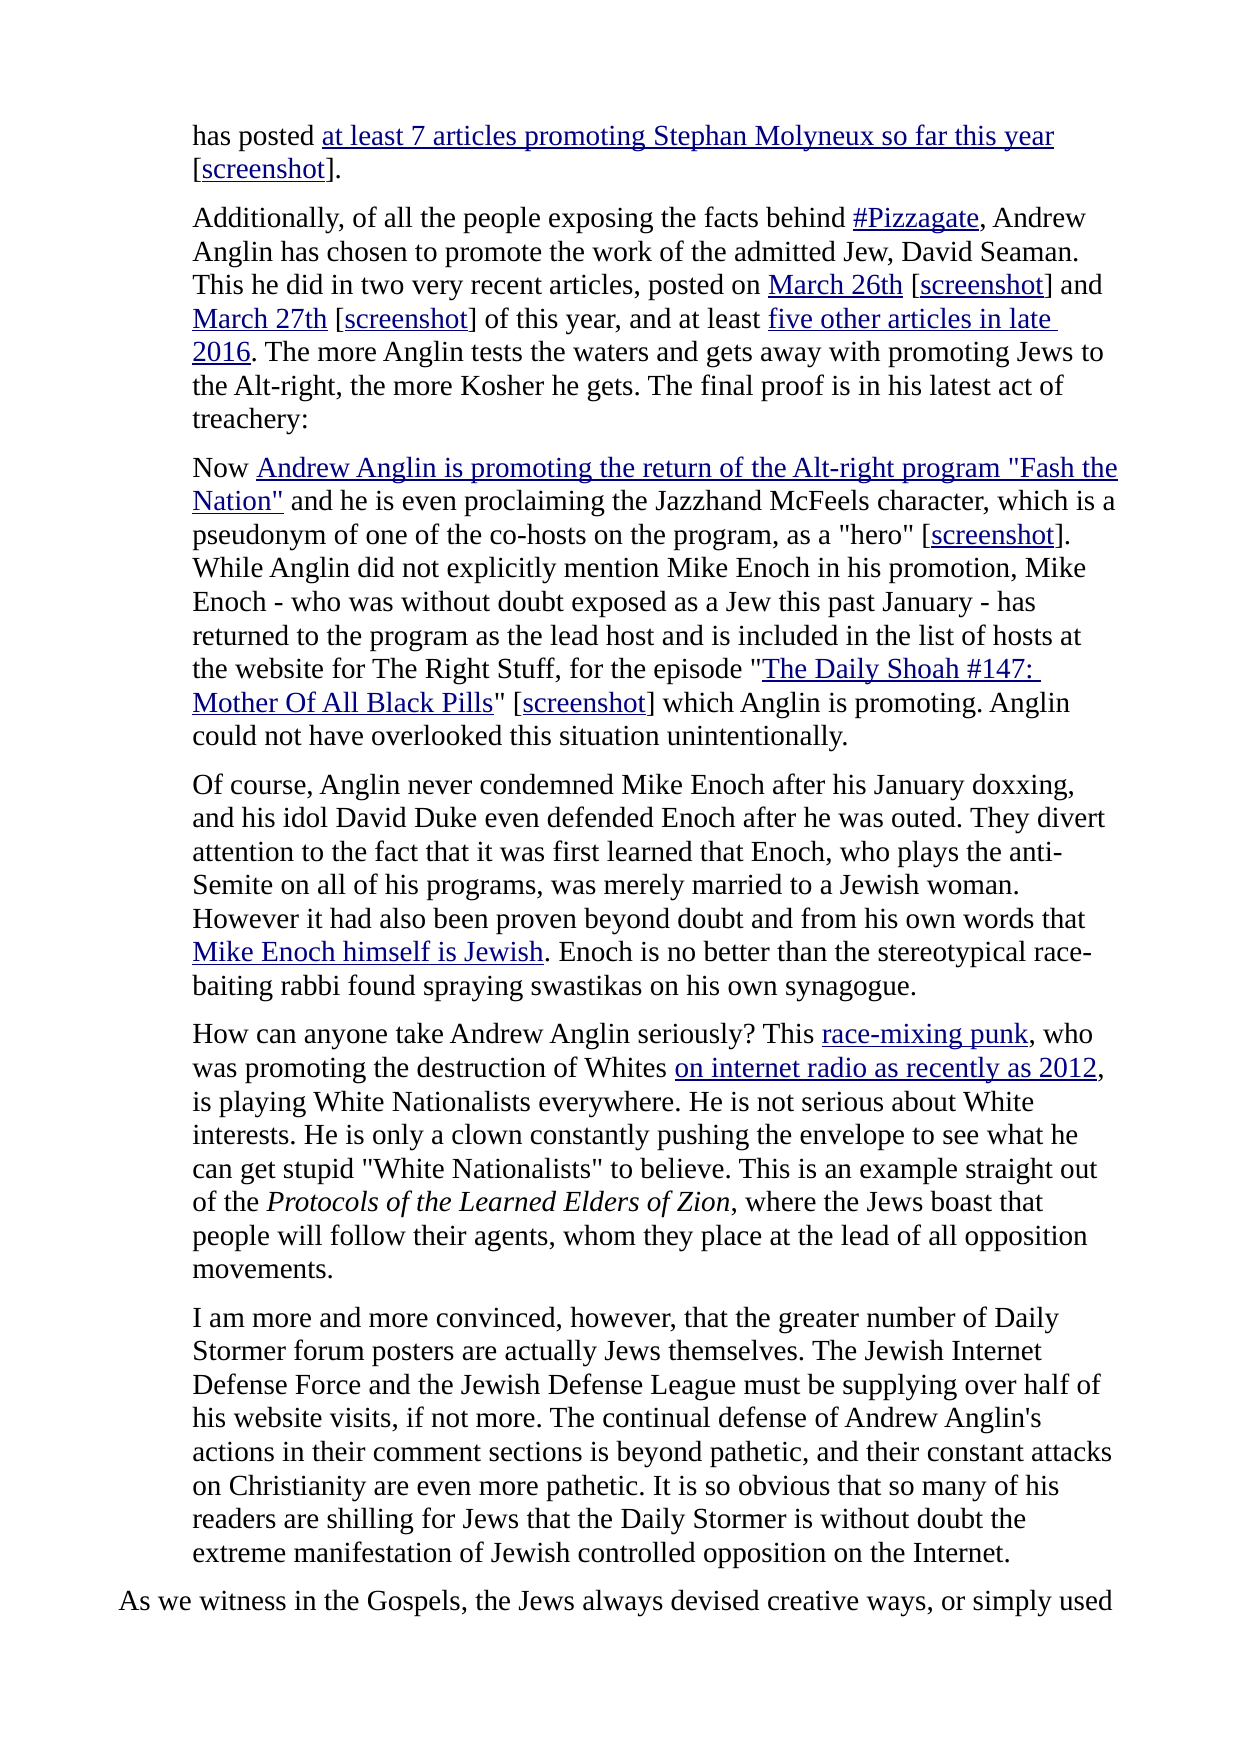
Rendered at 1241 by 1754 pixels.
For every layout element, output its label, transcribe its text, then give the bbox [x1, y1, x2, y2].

text Now Andrew Anglin is promoting the return of the Alt-right program "Fash the Nation" and he is even proclaiming the Jazzhand McFeels character, which is a pseudonym of one of the co-hosts on the program, as a "hero" [screenshot]. While Anglin did not explicitly mention Mike Enoch in his promotion, Mike Enoch - who was without doubt exposed as a Jew this past January - has returned to the program as the lead host and is included in the list of hosts at the website for The Right Stuff, for the episode "The Daily Shoah #147: Mother Of All Black Pills" [screenshot] which Anglin is promoting. Anglin could not have overlooked this situation unintentionally. [192, 450, 1122, 752]
text How can anyone take Andrew Anglin seriously? This race-mixing punk, who was promoting the destruction of Whites on internet radio as recently as 2012, is playing White Nationalists everywhere. He is not serious about White interests. He is only a clown constantly pushing the envelope to see what he can get stupid "White Nationalists" to believe. This is an example straight out of the Protocols of the Learned Elders of Zion, where the Jews boast that people will follow their agents, whom they place at the lead of all opposition movements. [192, 1017, 1122, 1285]
text I am more and more convinced, however, that the greater number of Daily Stormer forum posters are actually Jews themselves. The Jewish Internet Defense Force and the Jewish Defense League must be supplying over half of his website visits, if not more. The continual defense of Andrew Anglin's actions in their comment sections is beyond pathetic, and their constant attacks on Christianity are even more pathetic. It is so obvious that so many of his readers are shilling for Jews that the Daily Stormer is without doubt the extreme manifestation of Jewish controlled opposition on the Internet. [192, 1300, 1122, 1568]
text Of course, Anglin never condemned Mike Enoch after his January doxxing, and his idol David Duke even defended Enoch after he was outed. They divert attention to the fact that it was first learned that Enoch, who plays the anti-Semite on all of his programs, was merely married to a Jewish woman. However it had also been proven beyond doubt and from his own words that Mike Enoch himself is Jewish. Enoch is no better than the stereotypical race-baiting rabbi found spraying swastikas on his own synagogue. [192, 767, 1122, 1002]
text As we witness in the Gospels, the Jews always devised creative ways, or simply used [118, 1583, 1122, 1617]
text Additionally, of all the people exposing the facts behind #Pizzagate, Andrew Anglin has chosen to promote the work of the admitted Jew, David Seaman. This he did in two very recent articles, posted on March 26th [screenshot] and March 27th [screenshot] of this year, and at least five other articles in late 2016. The more Anglin tests the waters and gets away with promoting Jews to the Alt-right, the more Kosher he gets. The final proof is in his latest act of treachery: [192, 200, 1122, 435]
text has posted at least 7 articles promoting Stephan Molyneux so far this year [screenshot]. [192, 118, 1122, 185]
